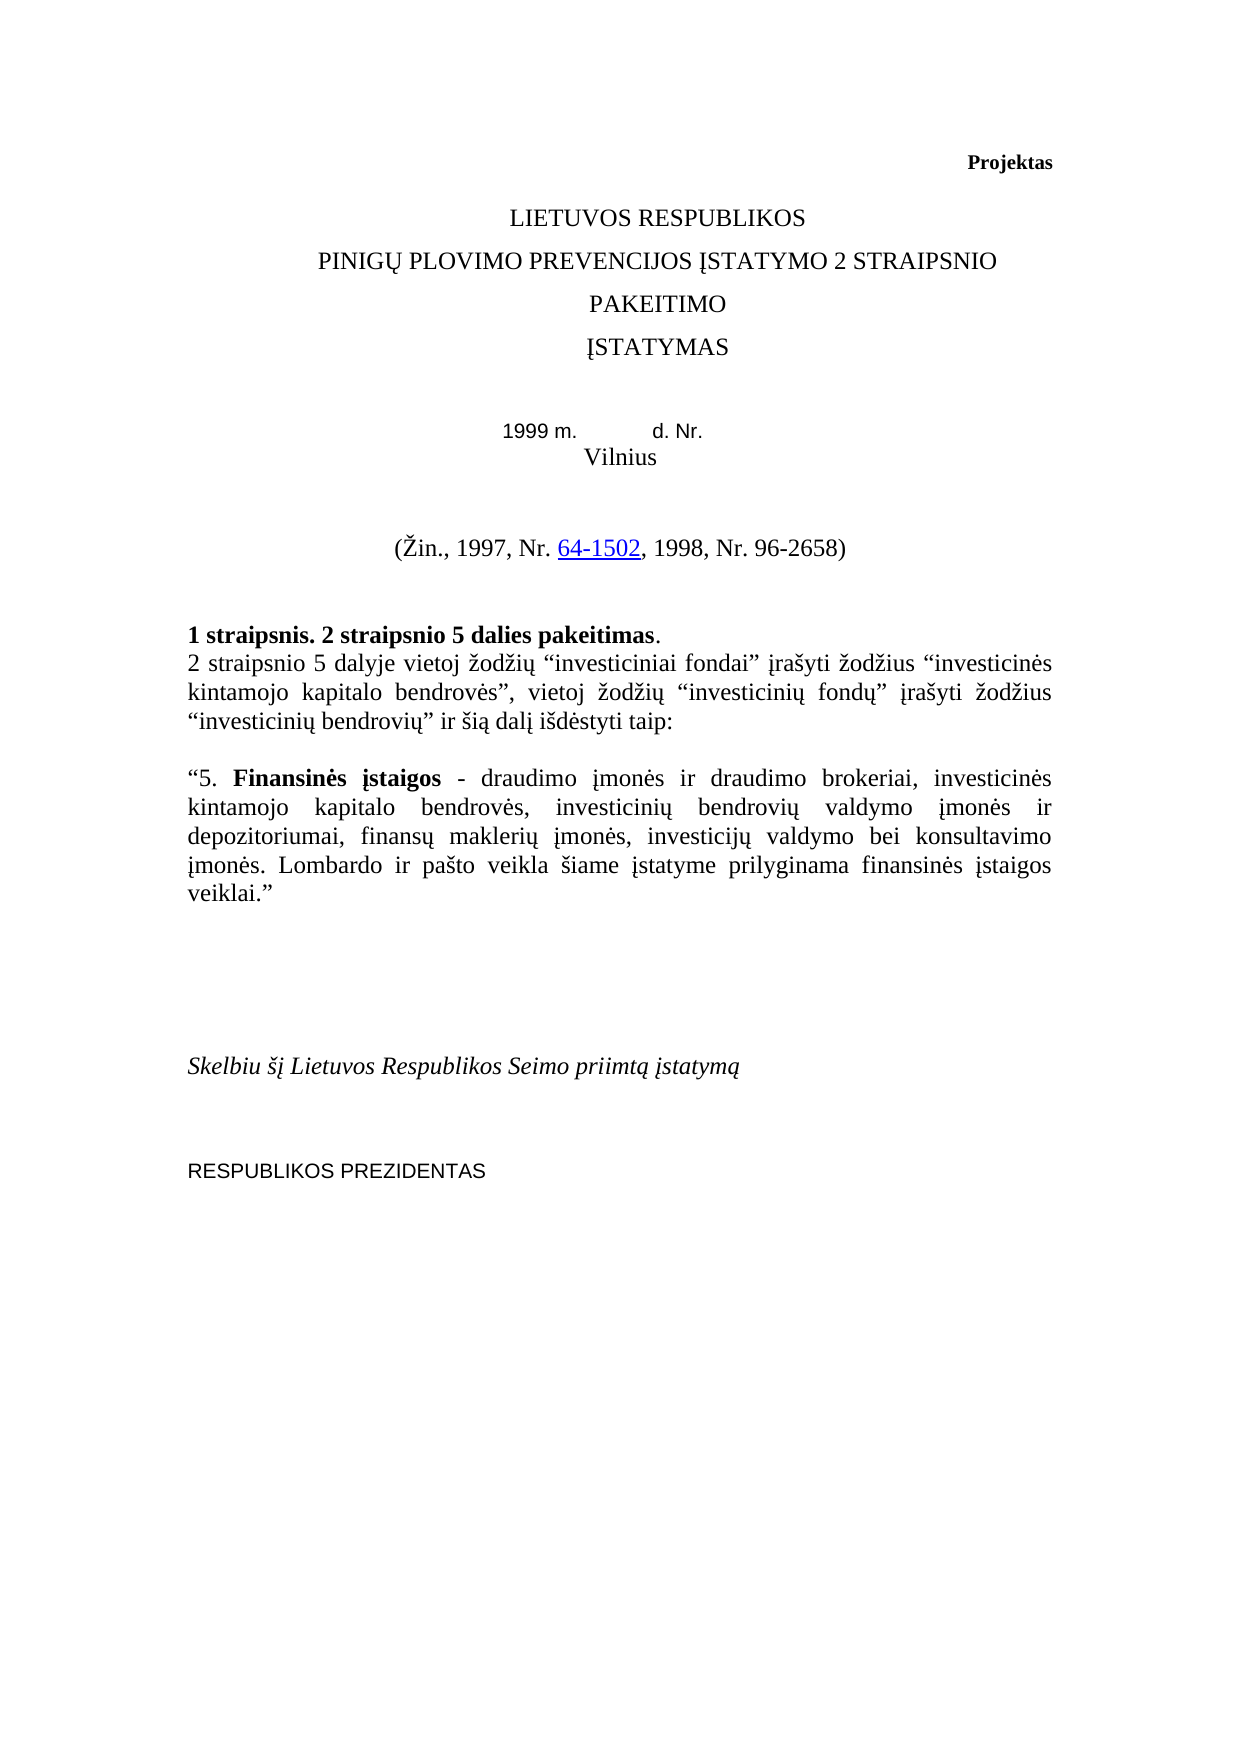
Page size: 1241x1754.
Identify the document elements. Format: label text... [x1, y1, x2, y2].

text Skelbiu šį Lietuvos Respublikos Seimo priimtą įstatymą [187, 1051, 1053, 1080]
text PINIGŲ PLOVIMO PREVENCIJOS ĮSTATYMO 2 STRAIPSNIO PAKEITIMO [262, 246, 1053, 318]
text 2 straipsnio 5 dalyje vietoj žodžių “investiciniai fondai” įrašyti žodžius “investicinės kintamojo kapitalo bendrovės”, vietoj žodžių “investicinių fondų” įrašyti žodžius “investicinių bendrovių” ir šią dalį išdėstyti taip: [187, 648, 1053, 735]
text 1999 m. d. Nr. Vilnius [187, 418, 1053, 471]
text LIETUVOS RESPUBLIKOS [187, 203, 1053, 232]
text “5. Finansinės įstaigos - draudimo įmonės ir draudimo brokeriai, investicinės kintamojo kapitalo bendrovės, investicinių bendrovių valdymo įmonės ir depozitoriumai, finansų maklerių įmonės, investicijų valdymo bei konsultavimo įmonės. Lombardo ir pašto veikla šiame įstatyme prilyginama finansinės įstaigos veiklai.” [187, 763, 1053, 907]
text ĮSTATYMAS [187, 332, 1053, 361]
text Projektas [187, 150, 1053, 174]
text (Žin., 1997, Nr. 64-1502, 1998, Nr. 96-2658) [187, 533, 1053, 562]
text RESPUBLIKOS PREZIDENTAS [187, 1159, 1053, 1183]
text 1 straipsnis. 2 straipsnio 5 dalies pakeitimas. [187, 620, 1053, 648]
